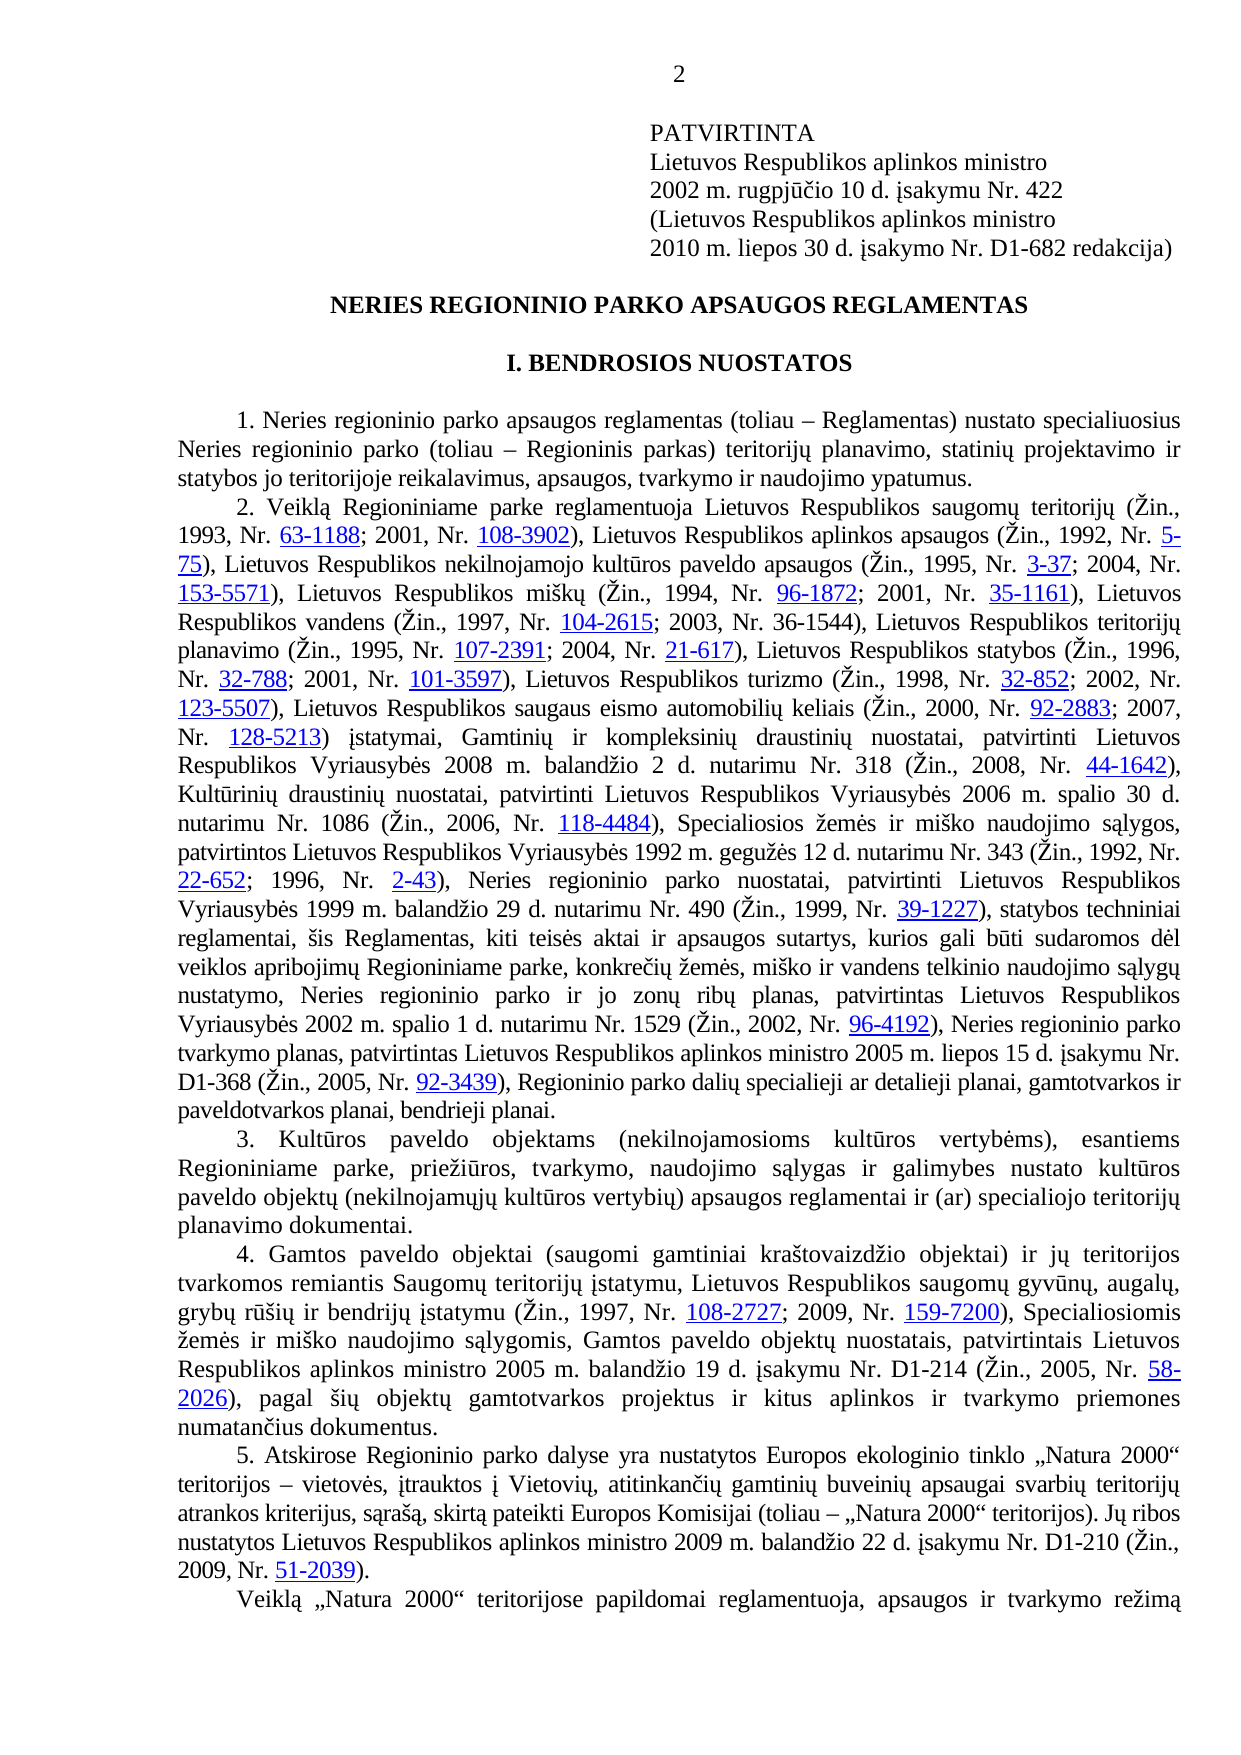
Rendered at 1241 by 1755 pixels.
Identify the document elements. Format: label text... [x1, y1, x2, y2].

text 3. Kultūros paveldo objektams (nekilnojamosioms kultūros vertybėms), esantiems Regioniniame parke, priežiūros, tvarkymo, naudojimo sąlygas ir galimybes nustato kultūros paveldo objektų (nekilnojamųjų kultūros vertybių) apsaugos reglamentai ir (ar) specialiojo teritorijų planavimo dokumentai. [177, 1124, 1181, 1239]
text 2002 m. rugpjūčio 10 d. įsakymu Nr. 422 [649, 176, 1181, 204]
text 4. Gamtos paveldo objektai (saugomi gamtiniai kraštovaizdžio objektai) ir jų teritorijos tvarkomos remiantis Saugomų teritorijų įstatymu, Lietuvos Respublikos saugomų gyvūnų, augalų, grybų rūšių ir bendrijų įstatymu (Žin., 1997, Nr. 108-2727; 2009, Nr. 159-7200), Specialiosiomis žemės ir miško naudojimo sąlygomis, Gamtos paveldo objektų nuostatais, patvirtintais Lietuvos Respublikos aplinkos ministro 2005 m. balandžio 19 d. įsakymu Nr. D1-214 (Žin., 2005, Nr. 58-2026), pagal šių objektų gamtotvarkos projektus ir kitus aplinkos ir tvarkymo priemones numatančius dokumentus. [177, 1239, 1181, 1441]
text Neries REGIONINIO PARKO APSAUGOS REGLAMENTAS [177, 291, 1181, 319]
text PATVIRTINTA [649, 118, 1181, 147]
text 2010 m. liepos 30 d. įsakymo Nr. D1-682 redakcija) [649, 233, 1181, 262]
text 2. Veiklą Regioniniame parke reglamentuoja Lietuvos Respublikos saugomų teritorijų (Žin., 1993, Nr. 63-1188; 2001, Nr. 108-3902), Lietuvos Respublikos aplinkos apsaugos (Žin., 1992, Nr. 5-75), Lietuvos Respublikos nekilnojamojo kultūros paveldo apsaugos (Žin., 1995, Nr. 3-37; 2004, Nr. 153-5571), Lietuvos Respublikos miškų (Žin., 1994, Nr. 96-1872; 2001, Nr. 35-1161), Lietuvos Respublikos vandens (Žin., 1997, Nr. 104-2615; 2003, Nr. 36-1544), Lietuvos Respublikos teritorijų planavimo (Žin., 1995, Nr. 107-2391; 2004, Nr. 21-617), Lietuvos Respublikos statybos (Žin., 1996, Nr. 32-788; 2001, Nr. 101-3597), Lietuvos Respublikos turizmo (Žin., 1998, Nr. 32-852; 2002, Nr. 123-5507), Lietuvos Respublikos saugaus eismo automobilių keliais (Žin., 2000, Nr. 92-2883; 2007, Nr. 128-5213) įstatymai, Gamtinių ir kompleksinių draustinių nuostatai, patvirtinti Lietuvos Respublikos Vyriausybės 2008 m. balandžio 2 d. nutarimu Nr. 318 (Žin., 2008, Nr. 44-1642), Kultūrinių draustinių nuostatai, patvirtinti Lietuvos Respublikos Vyriausybės 2006 m. spalio 30 d. nutarimu Nr. 1086 (Žin., 2006, Nr. 118-4484), Specialiosios žemės ir miško naudojimo sąlygos, patvirtintos Lietuvos Respublikos Vyriausybės 1992 m. gegužės 12 d. nutarimu Nr. 343 (Žin., 1992, Nr. 22-652; 1996, Nr. 2-43), Neries regioninio parko nuostatai, patvirtinti Lietuvos Respublikos Vyriausybės 1999 m. balandžio 29 d. nutarimu Nr. 490 (Žin., 1999, Nr. 39-1227), statybos techniniai reglamentai, šis Reglamentas, kiti teisės aktai ir apsaugos sutartys, kurios gali būti sudaromos dėl veiklos apribojimų Regioniniame parke, konkrečių žemės, miško ir vandens telkinio naudojimo sąlygų nustatymo, Neries regioninio parko ir jo zonų ribų planas, patvirtintas Lietuvos Respublikos Vyriausybės 2002 m. spalio 1 d. nutarimu Nr. 1529 (Žin., 2002, Nr. 96-4192), Neries regioninio parko tvarkymo planas, patvirtintas Lietuvos Respublikos aplinkos ministro 2005 m. liepos 15 d. įsakymu Nr. D1-368 (Žin., 2005, Nr. 92-3439), Regioninio parko dalių specialieji ar detalieji planai, gamtotvarkos ir paveldotvarkos planai, bendrieji planai. [177, 492, 1181, 1124]
text (Lietuvos Respublikos aplinkos ministro [649, 204, 1181, 233]
text Lietuvos Respublikos aplinkos ministro [649, 147, 1181, 176]
text I. BENDROSIOS NUOSTATOS [177, 348, 1181, 377]
text Veiklą „Natura 2000“ teritorijose papildomai reglamentuoja, apsaugos ir tvarkymo režimą [177, 1584, 1181, 1613]
text 5. Atskirose Regioninio parko dalyse yra nustatytos Europos ekologinio tinklo „Natura 2000“ teritorijos – vietovės, įtrauktos į Vietovių, atitinkančių gamtinių buveinių apsaugai svarbių teritorijų atrankos kriterijus, sąrašą, skirtą pateikti Europos Komisijai (toliau – „Natura 2000“ teritorijos). Jų ribos nustatytos Lietuvos Respublikos aplinkos ministro 2009 m. balandžio 22 d. įsakymu Nr. D1-210 (Žin., 2009, Nr. 51-2039). [177, 1441, 1181, 1584]
text 1. Neries regioninio parko apsaugos reglamentas (toliau – Reglamentas) nustato specialiuosius Neries regioninio parko (toliau – Regioninis parkas) teritorijų planavimo, statinių projektavimo ir statybos jo teritorijoje reikalavimus, apsaugos, tvarkymo ir naudojimo ypatumus. [177, 406, 1181, 492]
